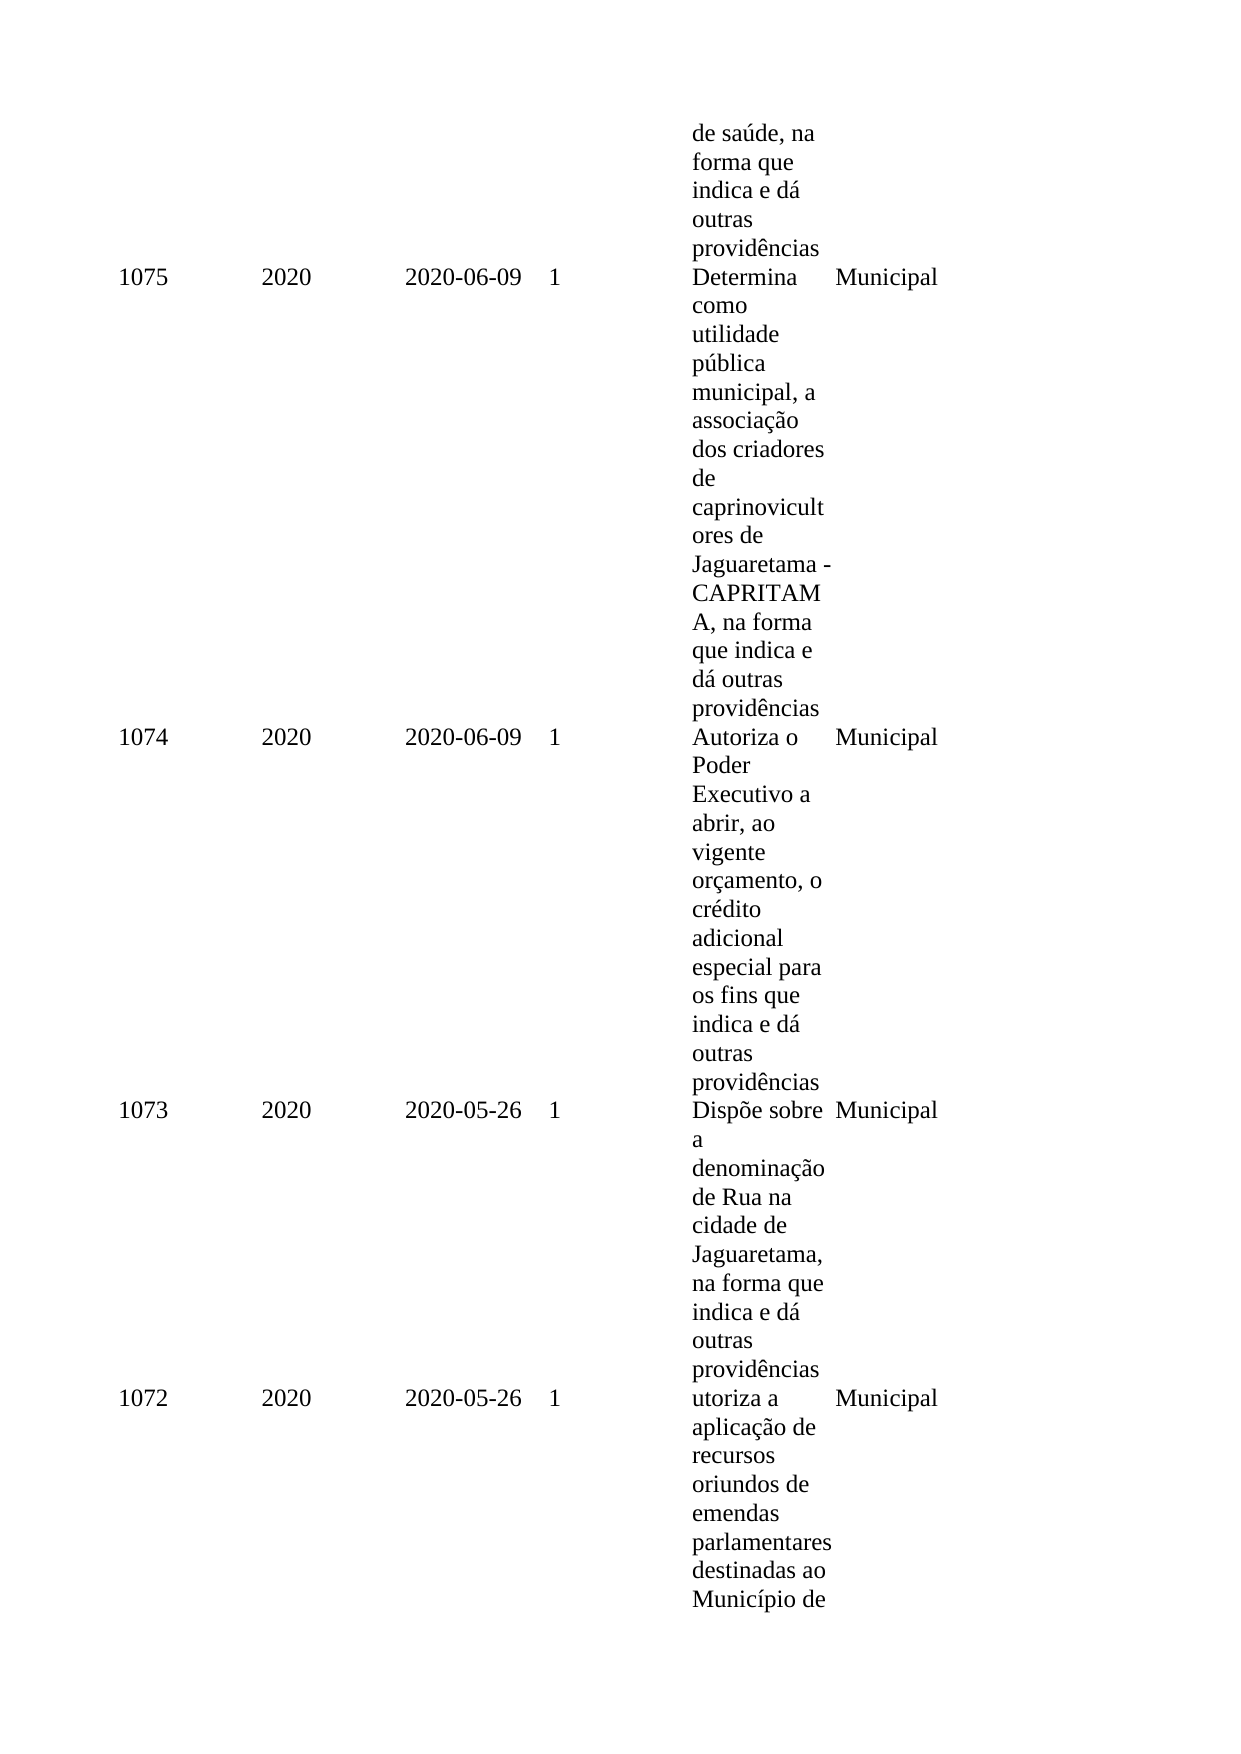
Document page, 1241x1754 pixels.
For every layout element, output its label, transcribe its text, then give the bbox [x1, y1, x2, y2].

table_cell 2020 [261, 1096, 405, 1383]
table_cell 1072 [118, 1383, 261, 1613]
table_cell [979, 1383, 1122, 1613]
table_cell [261, 118, 405, 262]
table_cell Municipal [835, 262, 979, 722]
table_cell 1 [548, 1383, 692, 1613]
table_cell 2020 [261, 722, 405, 1096]
table_cell Municipal [835, 1383, 979, 1613]
table_cell [979, 262, 1122, 722]
table_cell [979, 1096, 1122, 1383]
table_cell utoriza a aplicação de recursos oriundos de emendas parlamentares destinadas ao Município de [692, 1383, 835, 1613]
table_cell [405, 118, 548, 262]
table_cell 2020-06-09 [405, 262, 548, 722]
table_cell Determina como utilidade pública municipal, a associação dos criadores de caprinovicultores de Jaguaretama - CAPRITAMA, na forma que indica e dá outras providências [692, 262, 835, 722]
table_cell Municipal [835, 1096, 979, 1383]
table_cell [979, 722, 1122, 1096]
table_cell 2020-05-26 [405, 1383, 548, 1613]
table_cell 2020 [261, 1383, 405, 1613]
table_cell [118, 118, 261, 262]
table_cell 1 [548, 1096, 692, 1383]
table_cell [979, 118, 1122, 262]
table_cell Dispõe sobre a denominação de Rua na cidade de Jaguaretama, na forma que indica e dá outras providências [692, 1096, 835, 1383]
table_cell 1073 [118, 1096, 261, 1383]
table_cell 1074 [118, 722, 261, 1096]
table_cell [835, 118, 979, 262]
table_cell 2020-06-09 [405, 722, 548, 1096]
table_cell [548, 118, 692, 262]
table_cell 2020-05-26 [405, 1096, 548, 1383]
table_cell 1 [548, 722, 692, 1096]
table_cell Autoriza o Poder Executivo a abrir, ao vigente orçamento, o crédito adicional especial para os fins que indica e dá outras providências [692, 722, 835, 1096]
table_cell de saúde, na forma que indica e dá outras providências [692, 118, 835, 262]
table_cell 2020 [261, 262, 405, 722]
table_cell 1 [548, 262, 692, 722]
table_cell Municipal [835, 722, 979, 1096]
table_cell 1075 [118, 262, 261, 722]
